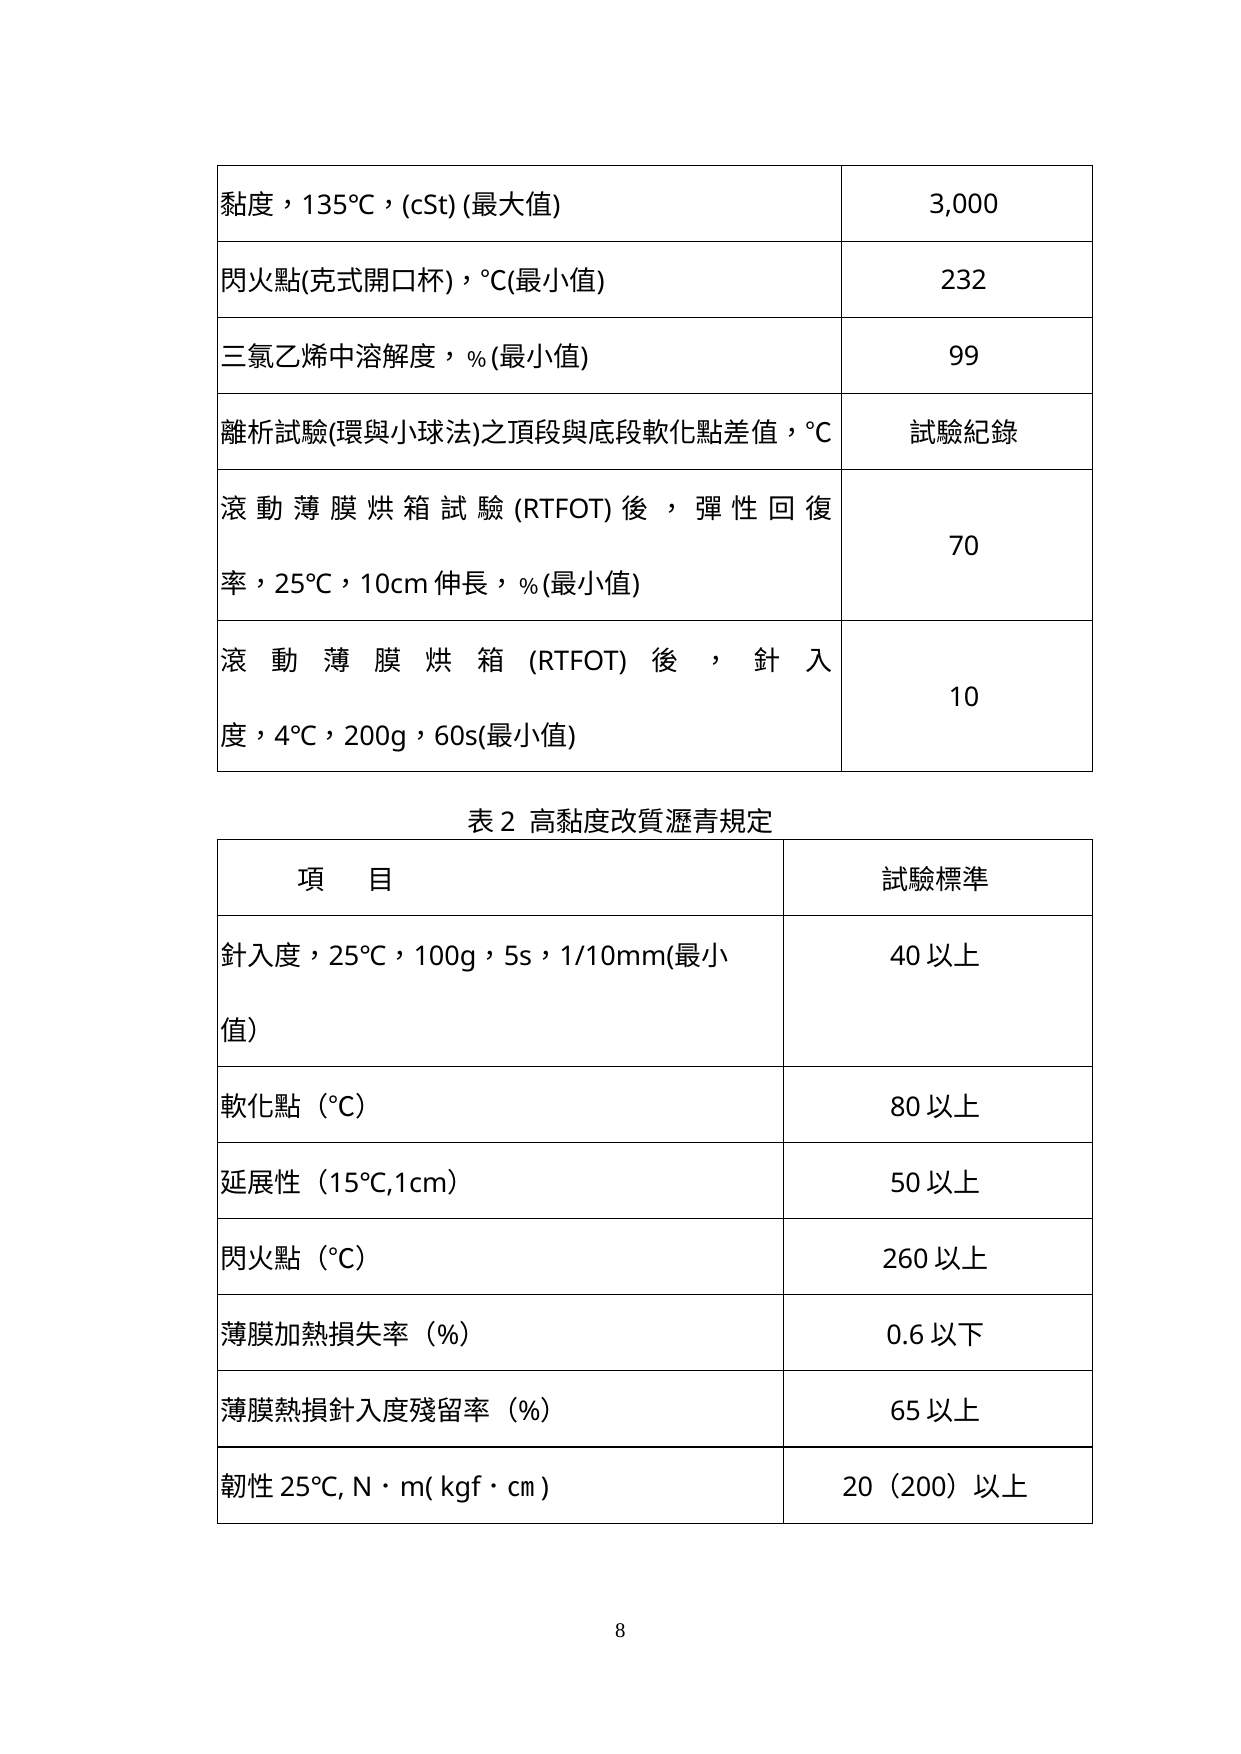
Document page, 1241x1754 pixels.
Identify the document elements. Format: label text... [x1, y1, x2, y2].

table_cell 針入度，25℃，100g，5s，1/10mm(最小值） [218, 916, 783, 1066]
table_cell 延展性（15℃,1cm） [218, 1143, 783, 1218]
table_cell 滾動薄膜烘箱(RTFOT)後，針入度，4℃，200g，60s(最小值) [218, 621, 841, 771]
table_header 試驗標準 [784, 840, 1092, 915]
table_cell 3,000 [842, 166, 1092, 241]
table_cell 50以上 [784, 1143, 1092, 1218]
table_cell 70 [842, 470, 1092, 620]
table_cell 薄膜熱損針入度殘留率（%） [218, 1371, 783, 1446]
table_cell 閃火點（℃） [218, 1219, 783, 1294]
table_cell 10 [842, 621, 1092, 771]
table_cell 0.6以下 [784, 1295, 1092, 1370]
table_cell 韌性25℃, N．m( kgf．㎝ ) [218, 1448, 783, 1522]
table_cell 試驗紀錄 [842, 394, 1092, 469]
table_cell 65以上 [784, 1371, 1092, 1446]
table_cell 黏度，135℃，(cSt) (最大值) [218, 166, 841, 241]
table_cell 80以上 [784, 1067, 1092, 1142]
table_cell 20（200）以上 [784, 1448, 1092, 1522]
table_cell 離析試驗(環與小球法)之頂段與底段軟化點差值，℃ [218, 394, 841, 469]
table_cell 40以上 [784, 916, 1092, 1066]
table_cell 三氯乙烯中溶解度，﹪(最小值) [218, 318, 841, 393]
text 表2 高黏度改質瀝青規定 [148, 799, 1092, 839]
table_cell 滾動薄膜烘箱試驗(RTFOT)後，彈性回復率，25℃，10cm伸長，﹪(最小值) [218, 470, 841, 620]
table_cell 99 [842, 318, 1092, 393]
table_cell 232 [842, 242, 1092, 317]
table_cell 軟化點（℃） [218, 1067, 783, 1142]
table_cell 薄膜加熱損失率（%） [218, 1295, 783, 1370]
table_cell 閃火點(克式開口杯)，℃(最小值) [218, 242, 841, 317]
table_header 項 目 [218, 840, 783, 915]
table_cell 260以上 [784, 1219, 1092, 1294]
